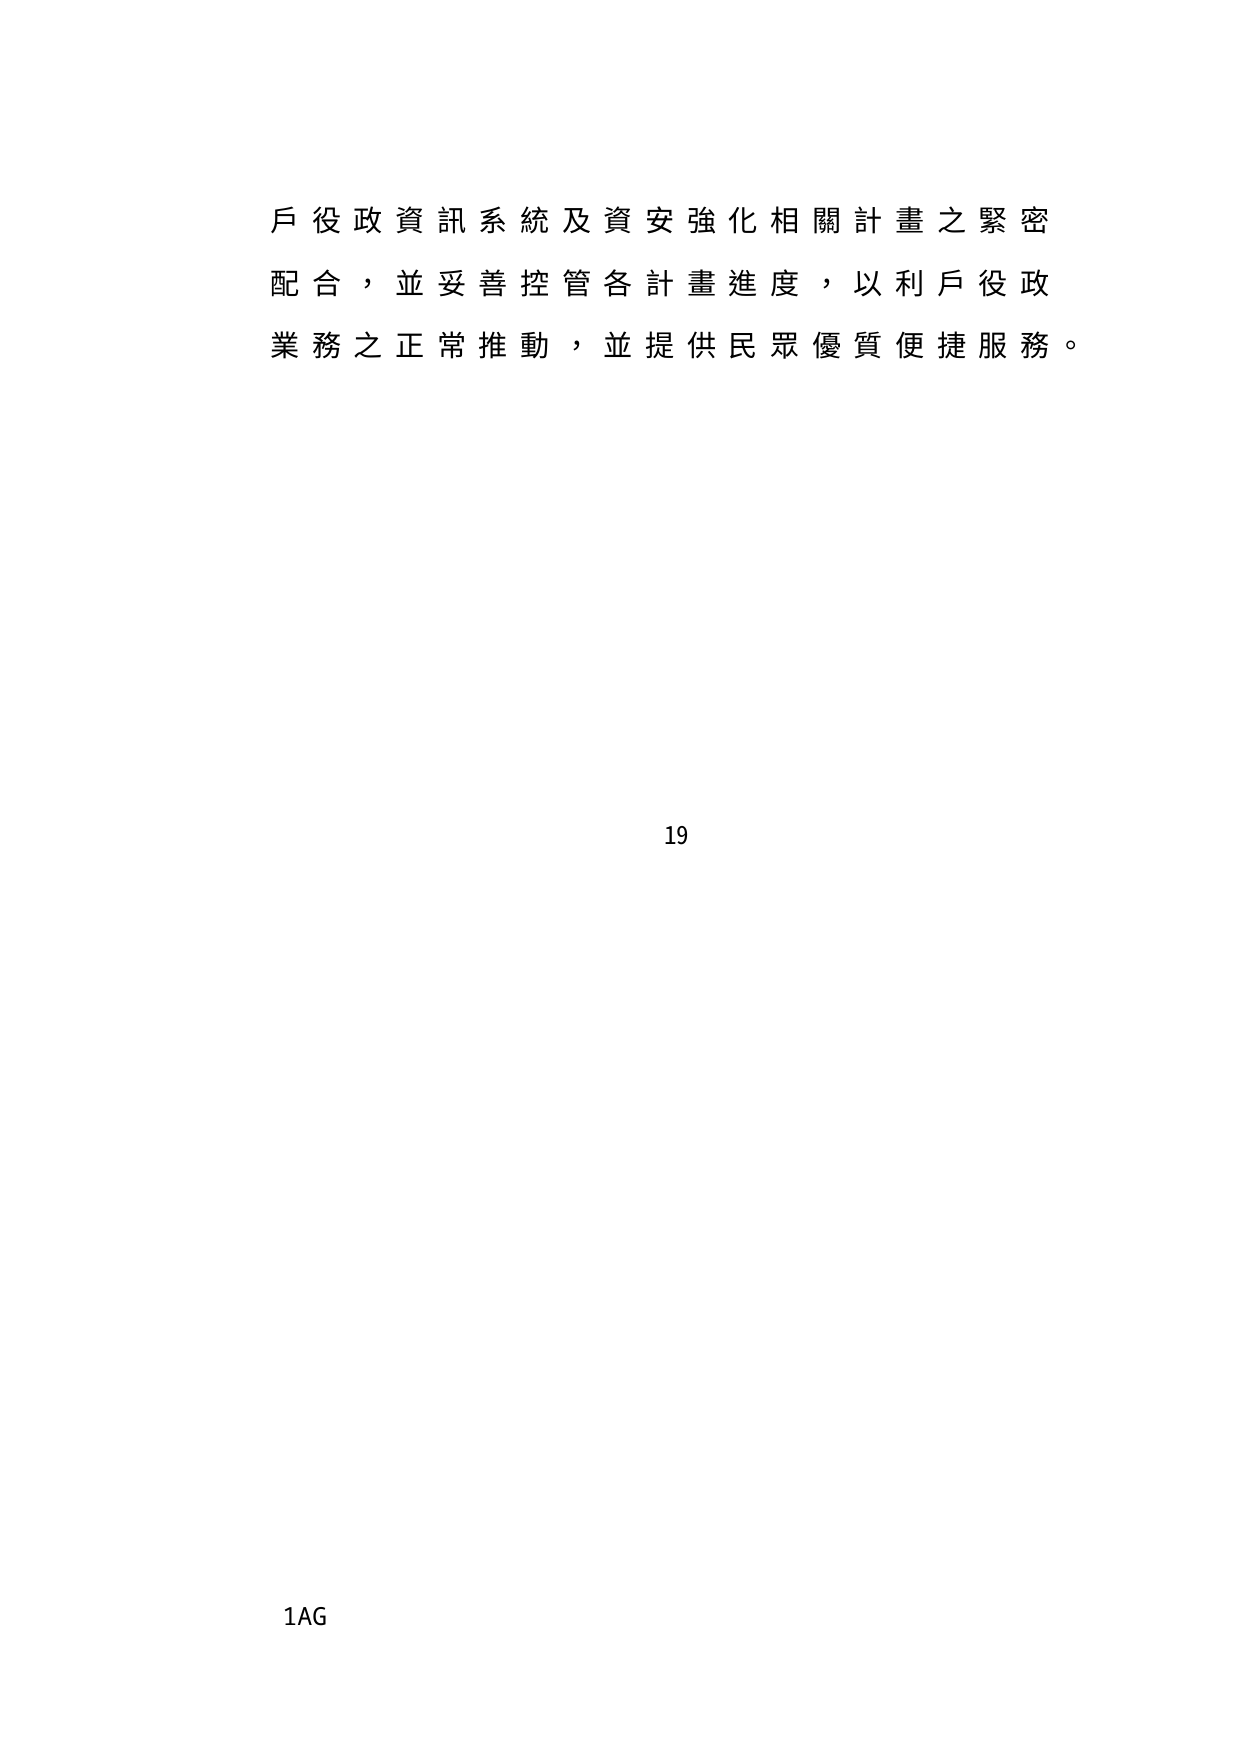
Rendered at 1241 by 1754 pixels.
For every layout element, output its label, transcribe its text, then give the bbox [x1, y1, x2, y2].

text 綜上，內政部戶役政資訊系統，攸關民眾之戶籍、國籍及役政相關申辦及查詢等業務，惟內政部於辦理戶役政綠色便民及資安強化計畫時，因其他計畫之進度落後，而造成時程延後，且發生資料移轉上線之系統運作異常等情事，另近日亦發生多次戶政系統當機事件，為避免日後發生類似狀況，允宜強化戶役政資訊系統及資安強化相關計畫之緊密配合，並妥善控管各計畫進度，以利戶役政業務之正常推動，並提供民眾優質便捷服務。 [240, 177, 1056, 365]
